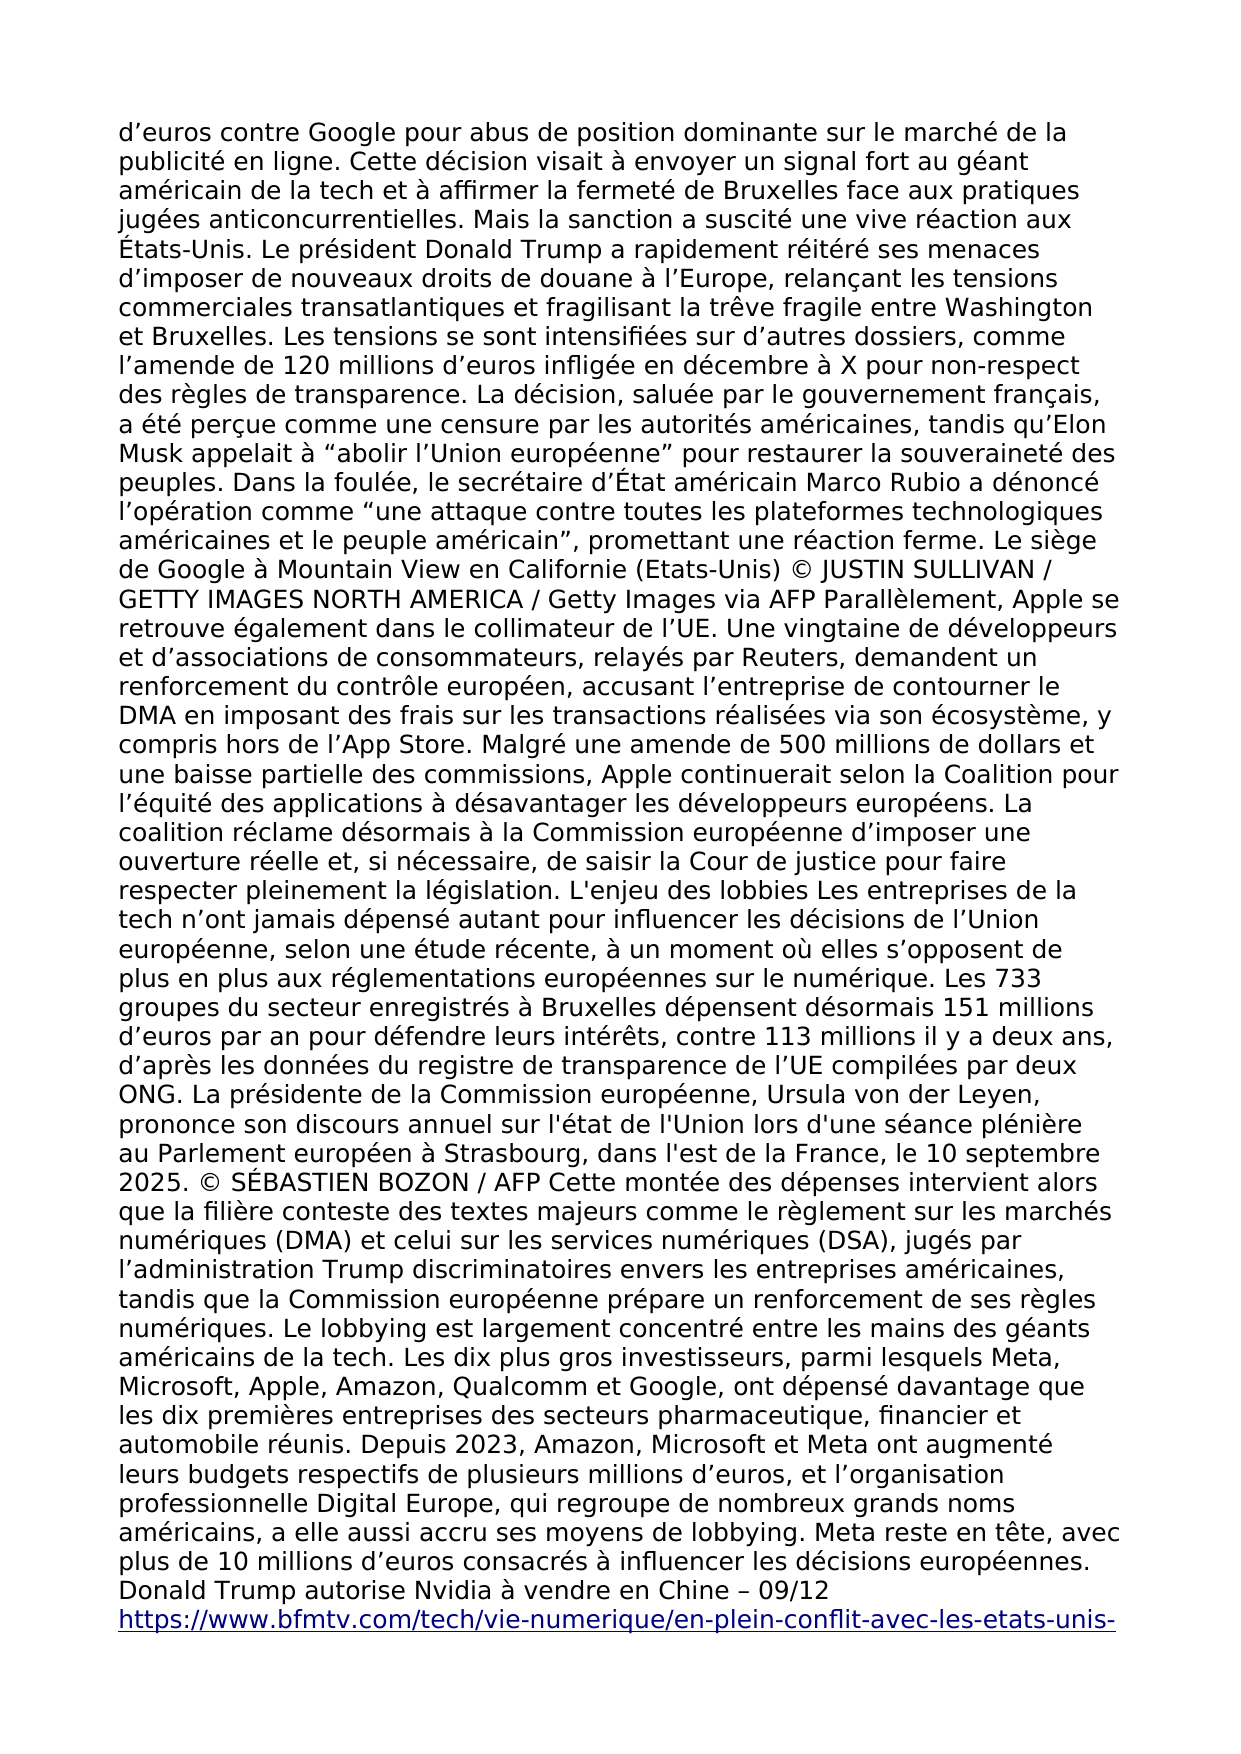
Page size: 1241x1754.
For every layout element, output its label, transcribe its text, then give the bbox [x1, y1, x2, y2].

text d’euros contre Google pour abus de position dominante sur le marché de la publicité en ligne. Cette décision visait à envoyer un signal fort au géant américain de la tech et à affirmer la fermeté de Bruxelles face aux pratiques jugées anticoncurrentielles. Mais la sanction a suscité une vive réaction aux États-Unis. Le président Donald Trump a rapidement réitéré ses menaces d’imposer de nouveaux droits de douane à l’Europe, relançant les tensions commerciales transatlantiques et fragilisant la trêve fragile entre Washington et Bruxelles. Les tensions se sont intensifiées sur d’autres dossiers, comme l’amende de 120 millions d’euros infligée en décembre à X pour non-respect des règles de transparence. La décision, saluée par le gouvernement français, a été perçue comme une censure par les autorités américaines, tandis qu’Elon Musk appelait à “abolir l’Union européenne” pour restaurer la souveraineté des peuples. Dans la foulée, le secrétaire d’État américain Marco Rubio a dénoncé l’opération comme “une attaque contre toutes les plateformes technologiques américaines et le peuple américain”, promettant une réaction ferme. Le siège de Google à Mountain View en Californie (Etats-Unis) © JUSTIN SULLIVAN / GETTY IMAGES NORTH AMERICA / Getty Images via AFP Parallèlement, Apple se retrouve également dans le collimateur de l’UE. Une vingtaine de développeurs et d’associations de consommateurs, relayés par Reuters, demandent un renforcement du contrôle européen, accusant l’entreprise de contourner le DMA en imposant des frais sur les transactions réalisées via son écosystème, y compris hors de l’App Store. Malgré une amende de 500 millions de dollars et une baisse partielle des commissions, Apple continuerait selon la Coalition pour l’équité des applications à désavantager les développeurs européens. La coalition réclame désormais à la Commission européenne d’imposer une ouverture réelle et, si nécessaire, de saisir la Cour de justice pour faire respecter pleinement la législation. L'enjeu des lobbies Les entreprises de la tech n’ont jamais dépensé autant pour influencer les décisions de l’Union européenne, selon une étude récente, à un moment où elles s’opposent de plus en plus aux réglementations européennes sur le numérique. Les 733 groupes du secteur enregistrés à Bruxelles dépensent désormais 151 millions d’euros par an pour défendre leurs intérêts, contre 113 millions il y a deux ans, d’après les données du registre de transparence de l’UE compilées par deux ONG. La présidente de la Commission européenne, Ursula von der Leyen, prononce son discours annuel sur l'état de l'Union lors d'une séance plénière au Parlement européen à Strasbourg, dans l'est de la France, le 10 septembre 2025. © SÉBASTIEN BOZON / AFP Cette montée des dépenses intervient alors que la filière conteste des textes majeurs comme le règlement sur les marchés numériques (DMA) et celui sur les services numériques (DSA), jugés par l’administration Trump discriminatoires envers les entreprises américaines, tandis que la Commission européenne prépare un renforcement de ses règles numériques. Le lobbying est largement concentré entre les mains des géants américains de la tech. Les dix plus gros investisseurs, parmi lesquels Meta, Microsoft, Apple, Amazon, Qualcomm et Google, ont dépensé davantage que les dix premières entreprises des secteurs pharmaceutique, financier et automobile réunis. Depuis 2023, Amazon, Microsoft et Meta ont augmenté leurs budgets respectifs de plusieurs millions d’euros, et l’organisation professionnelle Digital Europe, qui regroupe de nombreux grands noms américains, a elle aussi accru ses moyens de lobbying. Meta reste en tête, avec plus de 10 millions d’euros consacrés à influencer les décisions européennes. Donald Trump autorise Nvidia à vendre en Chine – 09/12 https://www.bfmtv.com/tech/vie-numerique/en-plein-conflit-avec-les-etats-unis- [118, 118, 1122, 1635]
